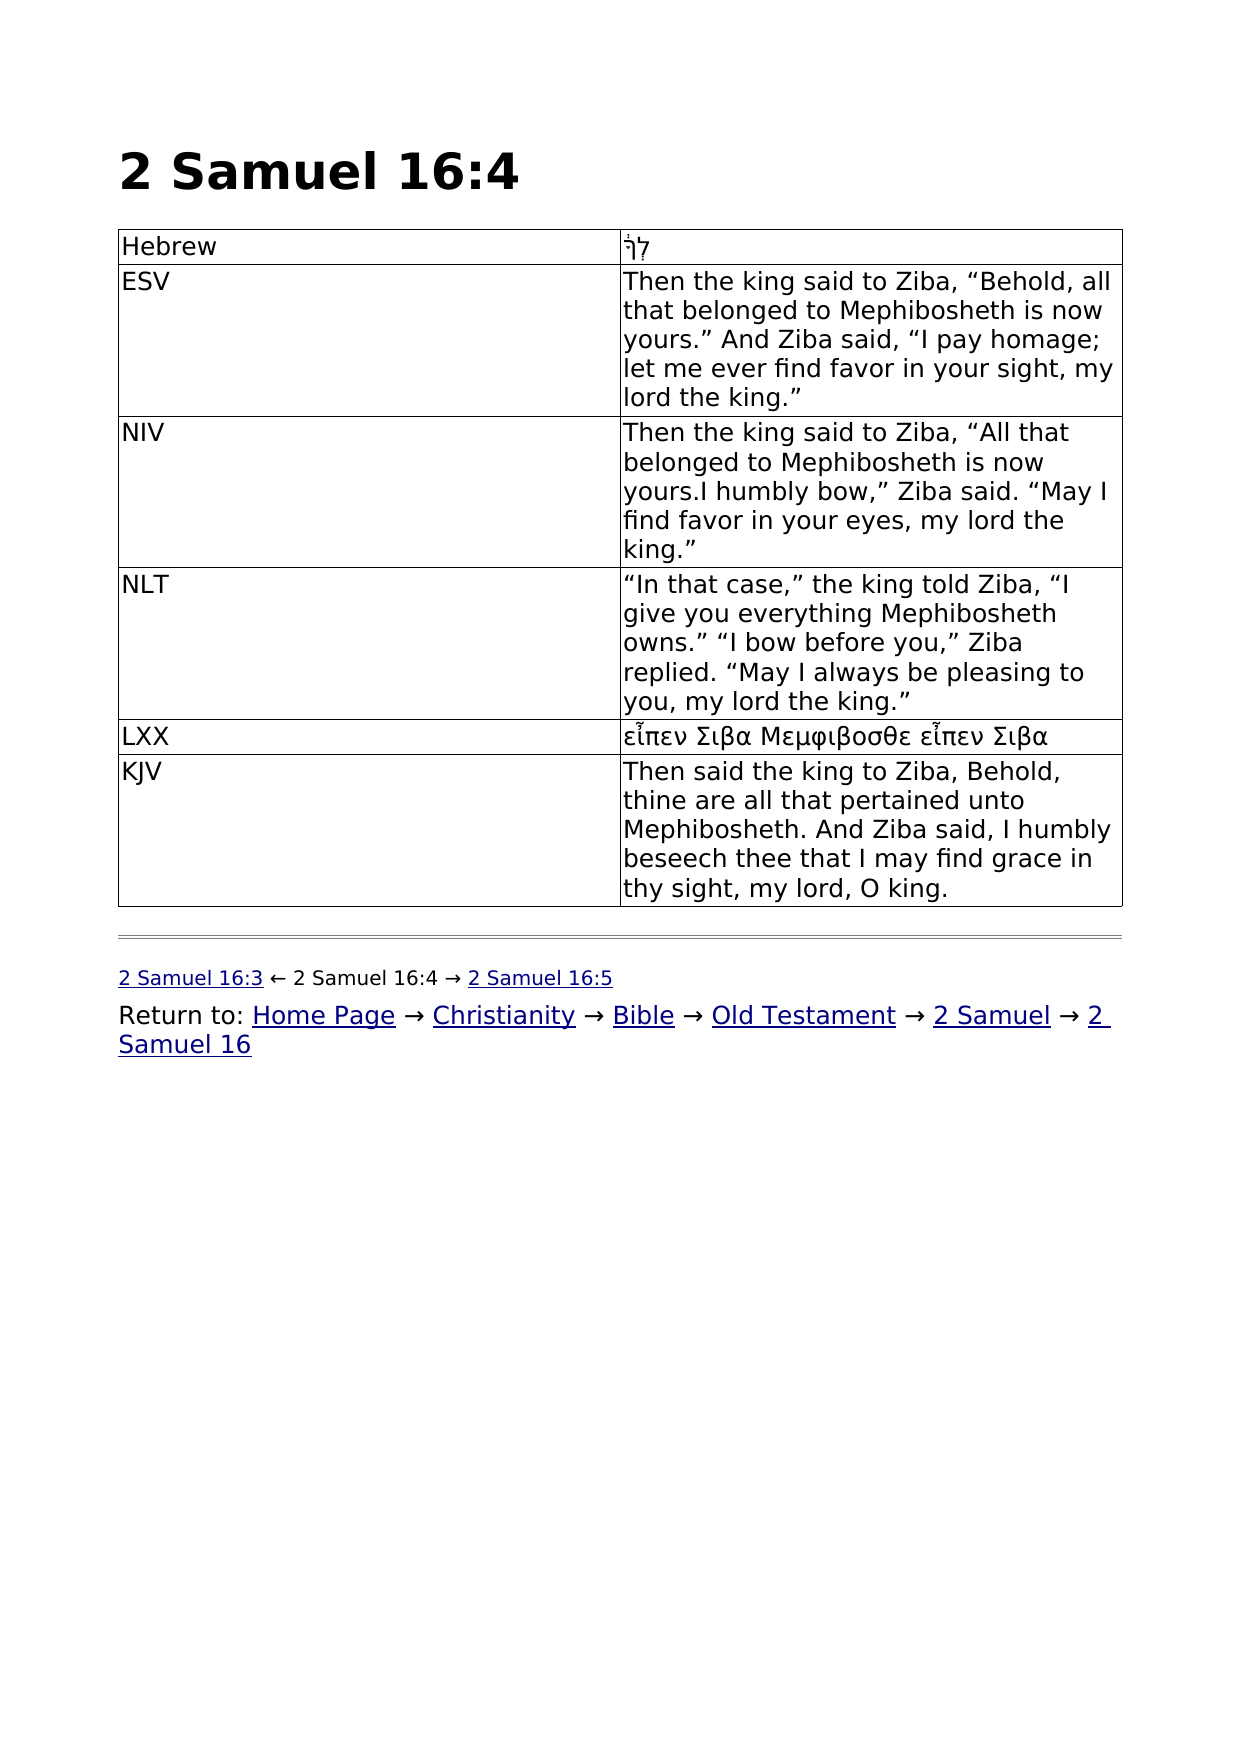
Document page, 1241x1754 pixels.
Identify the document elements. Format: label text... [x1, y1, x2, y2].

table_cell εἶπεν Σιβα Μεμφιβοσθε εἶπεν Σιβα [621, 720, 1122, 754]
table_cell NLT [119, 568, 620, 719]
table_cell “In that case,” the king told Ziba, “I give you everything Mephibosheth owns.” “I bow before you,” Ziba replied. “May I always be pleasing to you, my lord the king.” [621, 568, 1122, 719]
table_cell NIV [119, 417, 620, 567]
table_cell ESV [119, 265, 620, 416]
text 2 Samuel 16:3 ← 2 Samuel 16:4 → 2 Samuel 16:5 [118, 967, 1122, 1001]
subtitle 2 Samuel 16:4 [118, 143, 1122, 201]
table_cell KJV [119, 755, 620, 906]
text Return to: Home Page → Christianity → Bible → Old Testament → 2 Samuel → 2 Samuel 16 [118, 1001, 1122, 1059]
table_cell LXX [119, 720, 620, 754]
table_cell Then said the king to Ziba, Behold, thine are all that pertained unto Mephibosheth. And Ziba said, I humbly beseech thee that I may find grace in thy sight, my lord, O king. [621, 755, 1122, 906]
table_header לְךָ֔ [621, 230, 1122, 264]
table_cell Then the king said to Ziba, “All that belonged to Mephibosheth is now yours.I humbly bow,” Ziba said. “May I find favor in your eyes, my lord the king.” [621, 417, 1122, 567]
table_header Hebrew [119, 230, 620, 264]
table_cell Then the king said to Ziba, “Behold, all that belonged to Mephibosheth is now yours.” And Ziba said, “I pay homage; let me ever find favor in your sight, my lord the king.” [621, 265, 1122, 416]
